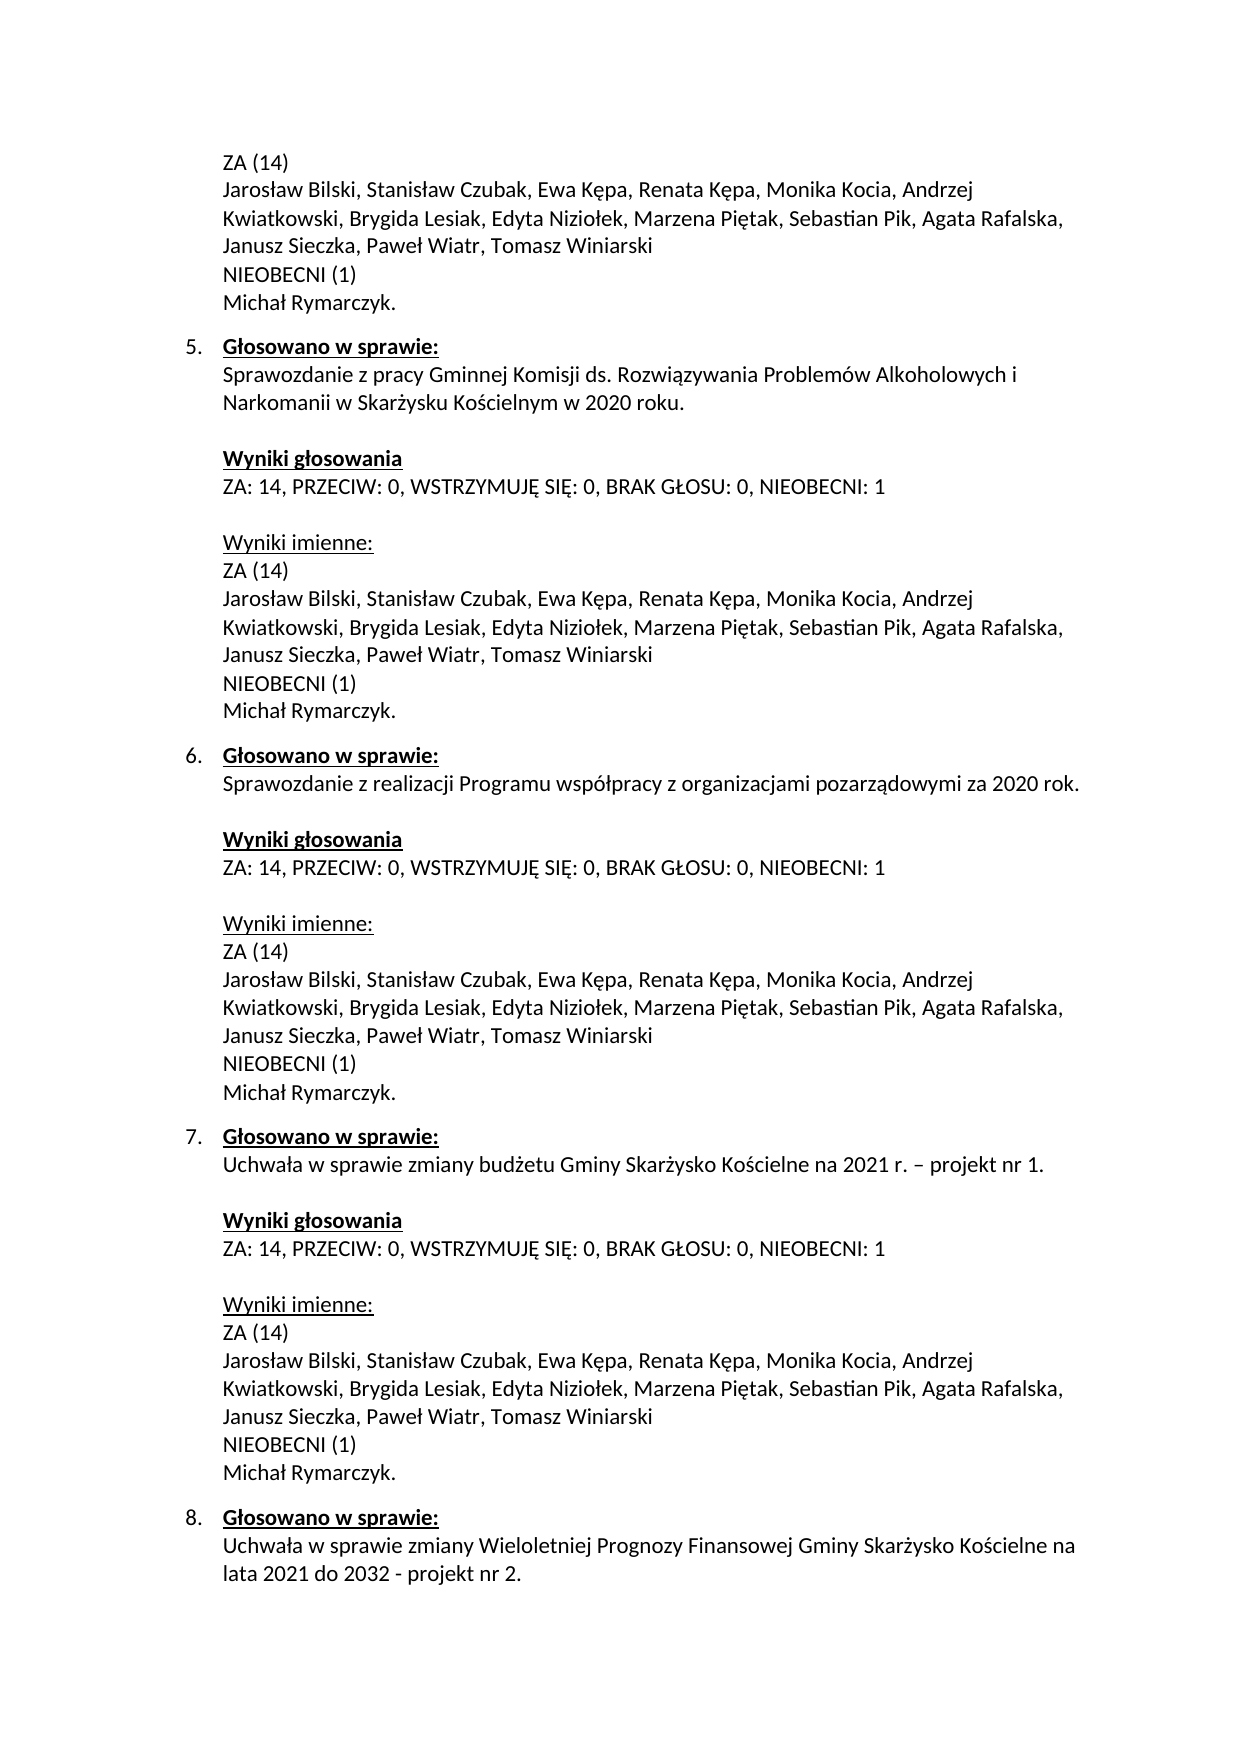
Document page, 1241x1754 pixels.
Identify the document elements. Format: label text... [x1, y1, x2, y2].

list Głosowano w sprawie: Sprawozdanie z realizacji Programu współpracy z organizacjami pozarządowymi za 2020 rok. Wyniki głosowania ZA: 14, PRZECIW: 0, WSTRZYMUJĘ SIĘ: 0, BRAK GŁOSU: 0, NIEOBECNI: 1 Wyniki imienne: ZA (14) Jarosław Bilski, Stanisław Czubak, Ewa Kępa, Renata Kępa, Monika Kocia, Andrzej Kwiatkowski, Brygida Lesiak, Edyta Niziołek, Marzena Piętak, Sebastian Pik, Agata Rafalska, Janusz Sieczka, Paweł Wiatr, Tomasz Winiarski NIEOBECNI (1) Michał Rymarczyk. [185, 741, 1093, 1106]
list Głosowano w sprawie: Uchwała w sprawie zmiany budżetu Gminy Skarżysko Kościelne na 2021 r. – projekt nr 1. Wyniki głosowania ZA: 14, PRZECIW: 0, WSTRZYMUJĘ SIĘ: 0, BRAK GŁOSU: 0, NIEOBECNI: 1 Wyniki imienne: ZA (14) Jarosław Bilski, Stanisław Czubak, Ewa Kępa, Renata Kępa, Monika Kocia, Andrzej Kwiatkowski, Brygida Lesiak, Edyta Niziołek, Marzena Piętak, Sebastian Pik, Agata Rafalska, Janusz Sieczka, Paweł Wiatr, Tomasz Winiarski NIEOBECNI (1) Michał Rymarczyk. [185, 1122, 1093, 1487]
list Głosowano w sprawie: Uchwała w sprawie zmiany Wieloletniej Prognozy Finansowej Gminy Skarżysko Kościelne na lata 2021 do 2032 - projekt nr 2. [185, 1503, 1093, 1587]
list ZA (14) Jarosław Bilski, Stanisław Czubak, Ewa Kępa, Renata Kępa, Monika Kocia, Andrzej Kwiatkowski, Brygida Lesiak, Edyta Niziołek, Marzena Piętak, Sebastian Pik, Agata Rafalska, Janusz Sieczka, Paweł Wiatr, Tomasz Winiarski NIEOBECNI (1) Michał Rymarczyk. [185, 148, 1093, 316]
list Głosowano w sprawie: Sprawozdanie z pracy Gminnej Komisji ds. Rozwiązywania Problemów Alkoholowych i Narkomanii w Skarżysku Kościelnym w 2020 roku. Wyniki głosowania ZA: 14, PRZECIW: 0, WSTRZYMUJĘ SIĘ: 0, BRAK GŁOSU: 0, NIEOBECNI: 1 Wyniki imienne: ZA (14) Jarosław Bilski, Stanisław Czubak, Ewa Kępa, Renata Kępa, Monika Kocia, Andrzej Kwiatkowski, Brygida Lesiak, Edyta Niziołek, Marzena Piętak, Sebastian Pik, Agata Rafalska, Janusz Sieczka, Paweł Wiatr, Tomasz Winiarski NIEOBECNI (1) Michał Rymarczyk. [185, 332, 1093, 725]
